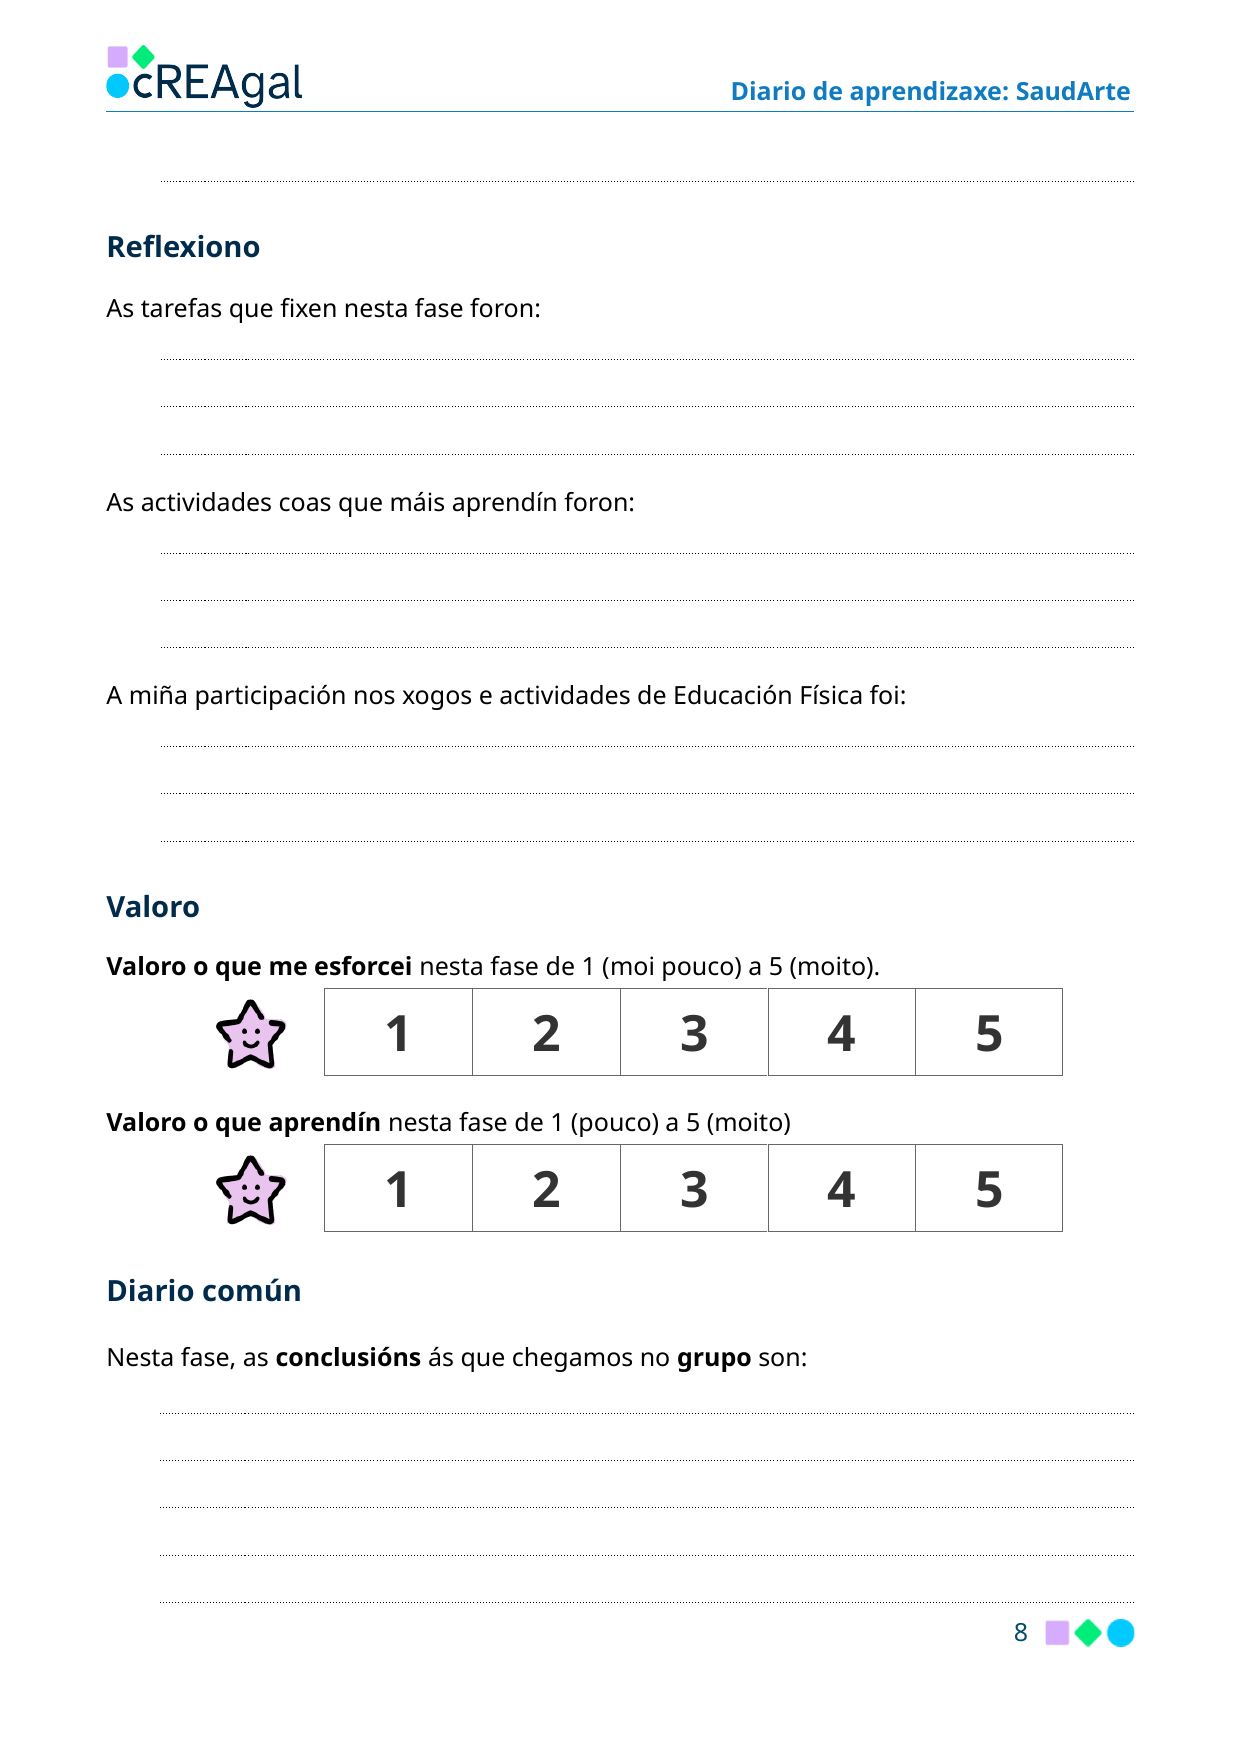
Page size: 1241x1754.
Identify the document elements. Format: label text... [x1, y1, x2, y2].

table_header 4 [769, 1145, 915, 1231]
picture [208, 993, 293, 1074]
table_cell [246, 554, 1134, 601]
table_cell [160, 554, 246, 601]
table_cell [160, 1509, 245, 1556]
table_header [246, 518, 1134, 554]
picture [106, 45, 302, 108]
text Valoro o que aprendín nesta fase de 1 (pouco) a 5 (moito) [106, 1104, 1134, 1139]
table_cell [160, 601, 246, 648]
table_header 1 [325, 989, 472, 1075]
table_header 2 [473, 989, 620, 1075]
table_cell [160, 408, 246, 455]
picture [1124, 1636, 1135, 1647]
table_header [177, 988, 324, 1076]
table_header 2 [473, 1145, 620, 1231]
table_cell [246, 408, 1134, 455]
text Valoro o que me esforcei nesta fase de 1 (moi pouco) a 5 (moito). [106, 948, 1134, 983]
table_header 5 [916, 1145, 1062, 1231]
picture [1045, 1619, 1118, 1647]
subtitle Diario común [106, 1271, 1134, 1310]
subtitle Valoro [106, 886, 1134, 926]
table_header 5 [916, 989, 1062, 1075]
table_header [160, 518, 246, 554]
table_header 3 [621, 1145, 767, 1231]
table_header 4 [769, 989, 915, 1075]
table_header [246, 325, 1134, 360]
table_cell [246, 795, 1134, 842]
table_cell [160, 1556, 245, 1603]
table_header [160, 712, 246, 747]
table_cell [160, 360, 246, 407]
table_header 1 [325, 1145, 472, 1231]
table_cell [160, 1414, 245, 1461]
table_cell [160, 135, 246, 182]
table_cell [160, 795, 246, 842]
text A miña participación nos xogos e actividades de Educación Física foi: [106, 678, 1134, 712]
text Nesta fase, as conclusións ás que chegamos no grupo son: [106, 1339, 1134, 1373]
table_cell [246, 135, 1134, 182]
table_header [160, 325, 246, 360]
table_cell [246, 601, 1134, 648]
table_header [245, 1379, 1134, 1414]
table_cell [246, 360, 1134, 407]
picture [208, 1149, 293, 1230]
table_cell [160, 747, 246, 794]
table_header [177, 1144, 324, 1232]
table_cell [245, 1556, 1134, 1603]
text As actividades coas que máis aprendín foron: [106, 484, 1134, 518]
subtitle Reflexiono [106, 227, 1134, 266]
table_cell [160, 1461, 245, 1508]
table_header [246, 712, 1134, 747]
table_header [160, 1379, 245, 1414]
table_cell [246, 747, 1134, 794]
table_cell [245, 1509, 1134, 1556]
picture [1125, 1619, 1135, 1630]
table_header 3 [621, 989, 767, 1075]
table_cell [245, 1414, 1134, 1461]
text As tarefas que fixen nesta fase foron: [106, 291, 1134, 325]
table_cell [245, 1461, 1134, 1508]
